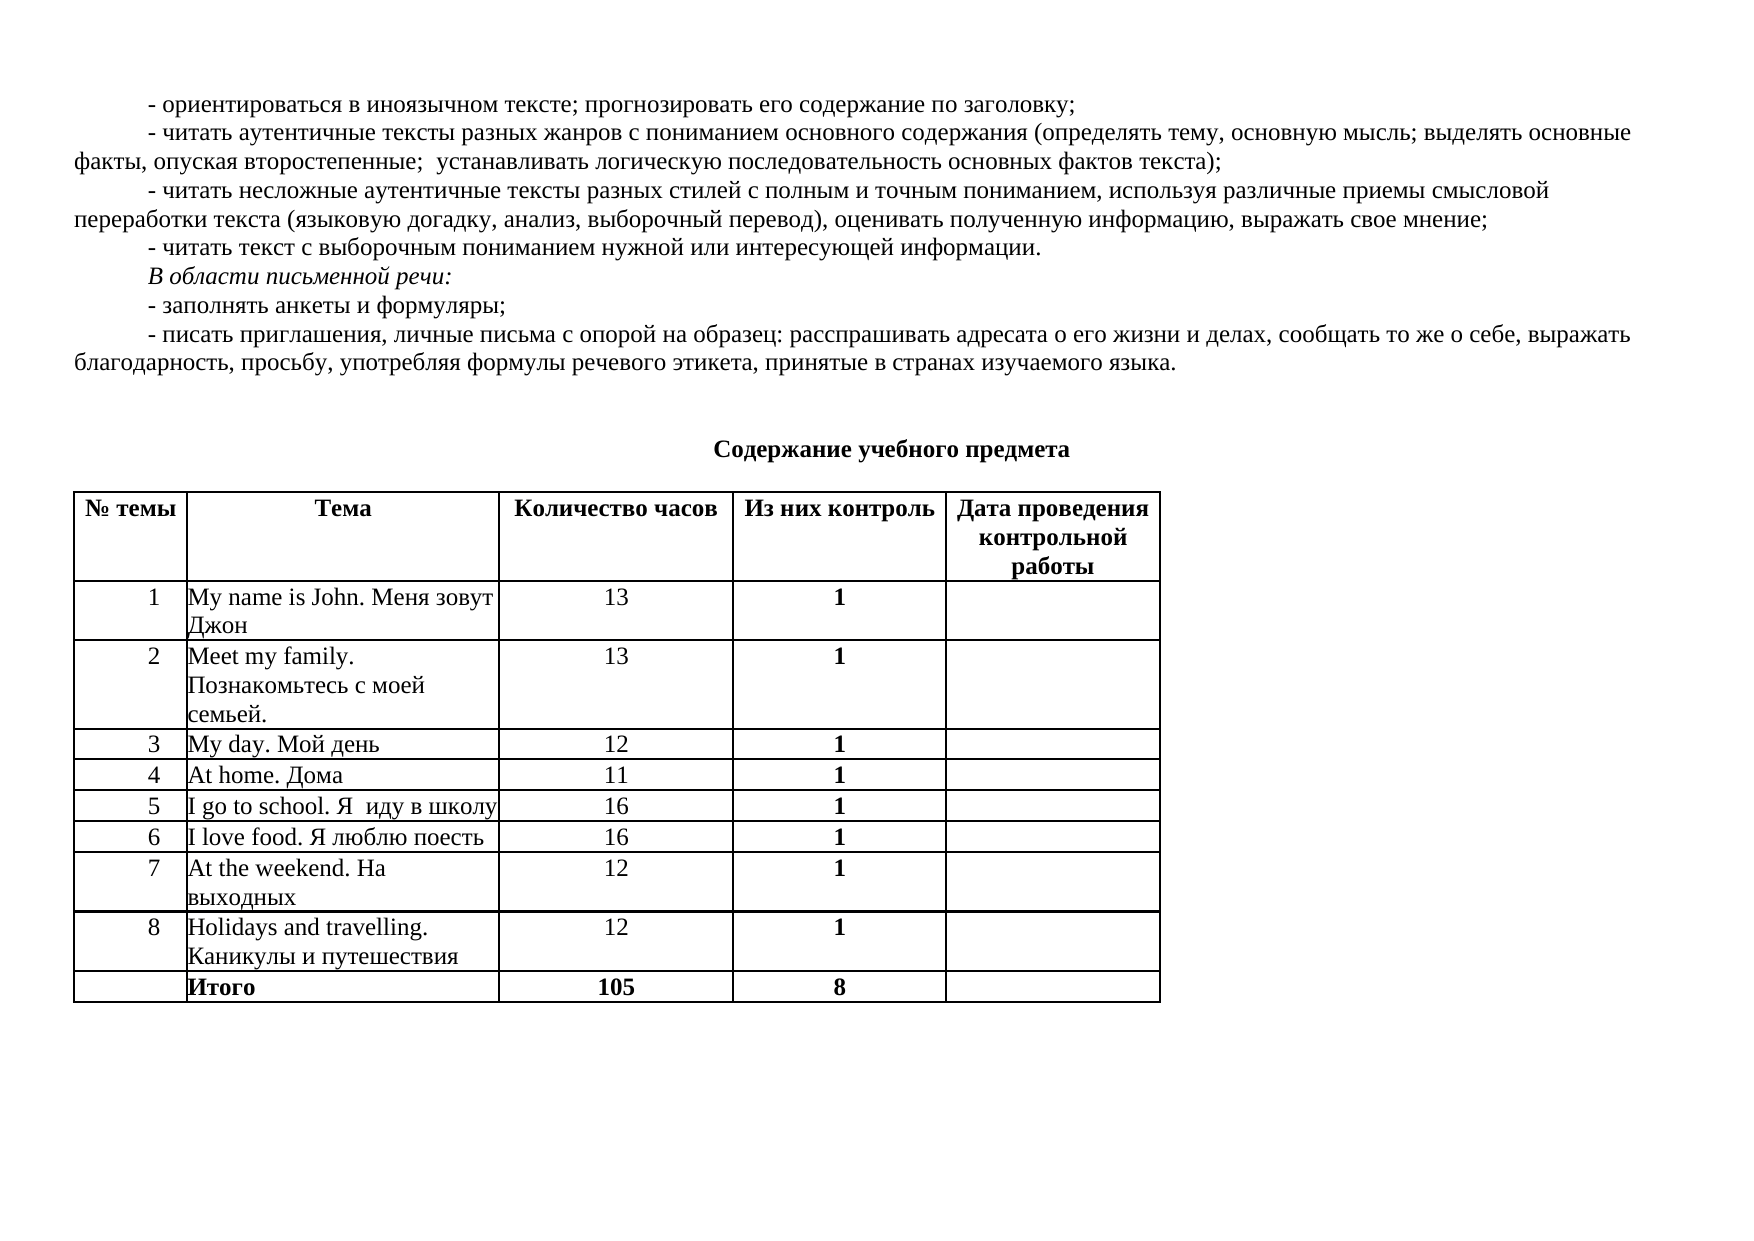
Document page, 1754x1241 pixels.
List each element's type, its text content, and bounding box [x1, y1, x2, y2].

table_cell 8 [734, 972, 945, 1001]
table_cell I love food. Я люблю поесть [188, 822, 498, 851]
table_header Тема [188, 493, 498, 579]
text В области письменной речи: [74, 261, 1636, 290]
table_cell 1 [734, 730, 945, 758]
table_cell 8 [75, 913, 186, 970]
table_cell 16 [500, 791, 732, 820]
table_cell 1 [734, 760, 945, 789]
table_cell 12 [500, 730, 732, 758]
table_cell [947, 972, 1159, 1001]
table_cell Holidays and travelling. Каникулы и путешествия [188, 913, 498, 970]
table_cell At home. Дома [188, 760, 498, 789]
table_cell 1 [734, 791, 945, 820]
table_cell [947, 760, 1159, 789]
table_header Количество часов [500, 493, 732, 579]
table_cell 3 [75, 730, 186, 758]
table_header № темы [75, 493, 186, 579]
table_cell [947, 853, 1159, 910]
table_cell 1 [734, 853, 945, 910]
table_cell 1 [734, 822, 945, 851]
text - ориентироваться в иноязычном тексте; прогнозировать его содержание по заголовку; [74, 89, 1636, 117]
table_cell [947, 791, 1159, 820]
table_cell At the weekend. На выходных [188, 853, 498, 910]
text - читать несложные аутентичные тексты разных стилей с полным и точным пониманием, используя различные приемы смысловой переработки текста (языковую догадку, анализ, выборочный перевод), оценивать полученную информацию, выражать свое мнение; [74, 175, 1636, 232]
table_cell 1 [734, 641, 945, 727]
table_cell [947, 822, 1159, 851]
table_cell Итого [188, 972, 498, 1001]
text - читать текст с выборочным пониманием нужной или интересующей информации. [74, 232, 1636, 261]
table_cell I go to school. Я иду в школу [188, 791, 498, 820]
table_cell [947, 913, 1159, 970]
table_cell 1 [734, 582, 945, 639]
table_cell 12 [500, 913, 732, 970]
table_header Дата проведения контрольной работы [947, 493, 1159, 579]
table_cell 13 [500, 582, 732, 639]
table_cell My day. Мой день [188, 730, 498, 758]
table_cell My name is John. Меня зовут Джон [188, 582, 498, 639]
table_header Из них контроль [734, 493, 945, 579]
table_cell 11 [500, 760, 732, 789]
table_cell [75, 972, 186, 1001]
table_cell [947, 641, 1159, 727]
table_cell 105 [500, 972, 732, 1001]
table_cell [947, 582, 1159, 639]
table_cell 5 [75, 791, 186, 820]
table_cell 2 [75, 641, 186, 727]
table_cell 4 [75, 760, 186, 789]
table_cell 6 [75, 822, 186, 851]
table_cell 7 [75, 853, 186, 910]
table_cell 1 [75, 582, 186, 639]
table_cell 16 [500, 822, 732, 851]
table_cell Meet my family. Познакомьтесь с моей семьей. [188, 641, 498, 727]
text - заполнять анкеты и формуляры; [74, 290, 1636, 319]
text - писать приглашения, личные письма с опорой на образец: расспрашивать адресата о его жизни и делах, сообщать то же о себе, выражать благодарность, просьбу, употребляя формулы речевого этикета, принятые в странах изучаемого языка. [74, 319, 1636, 376]
table_cell 13 [500, 641, 732, 727]
table_cell [947, 730, 1159, 758]
table_cell 1 [734, 913, 945, 970]
table_cell 12 [500, 853, 732, 910]
text - читать аутентичные тексты разных жанров с пониманием основного содержания (определять тему, основную мысль; выделять основные факты, опуская второстепенные; устанавливать логическую последовательность основных фактов текста); [74, 117, 1636, 175]
text Содержание учебного предмета [74, 434, 1636, 462]
